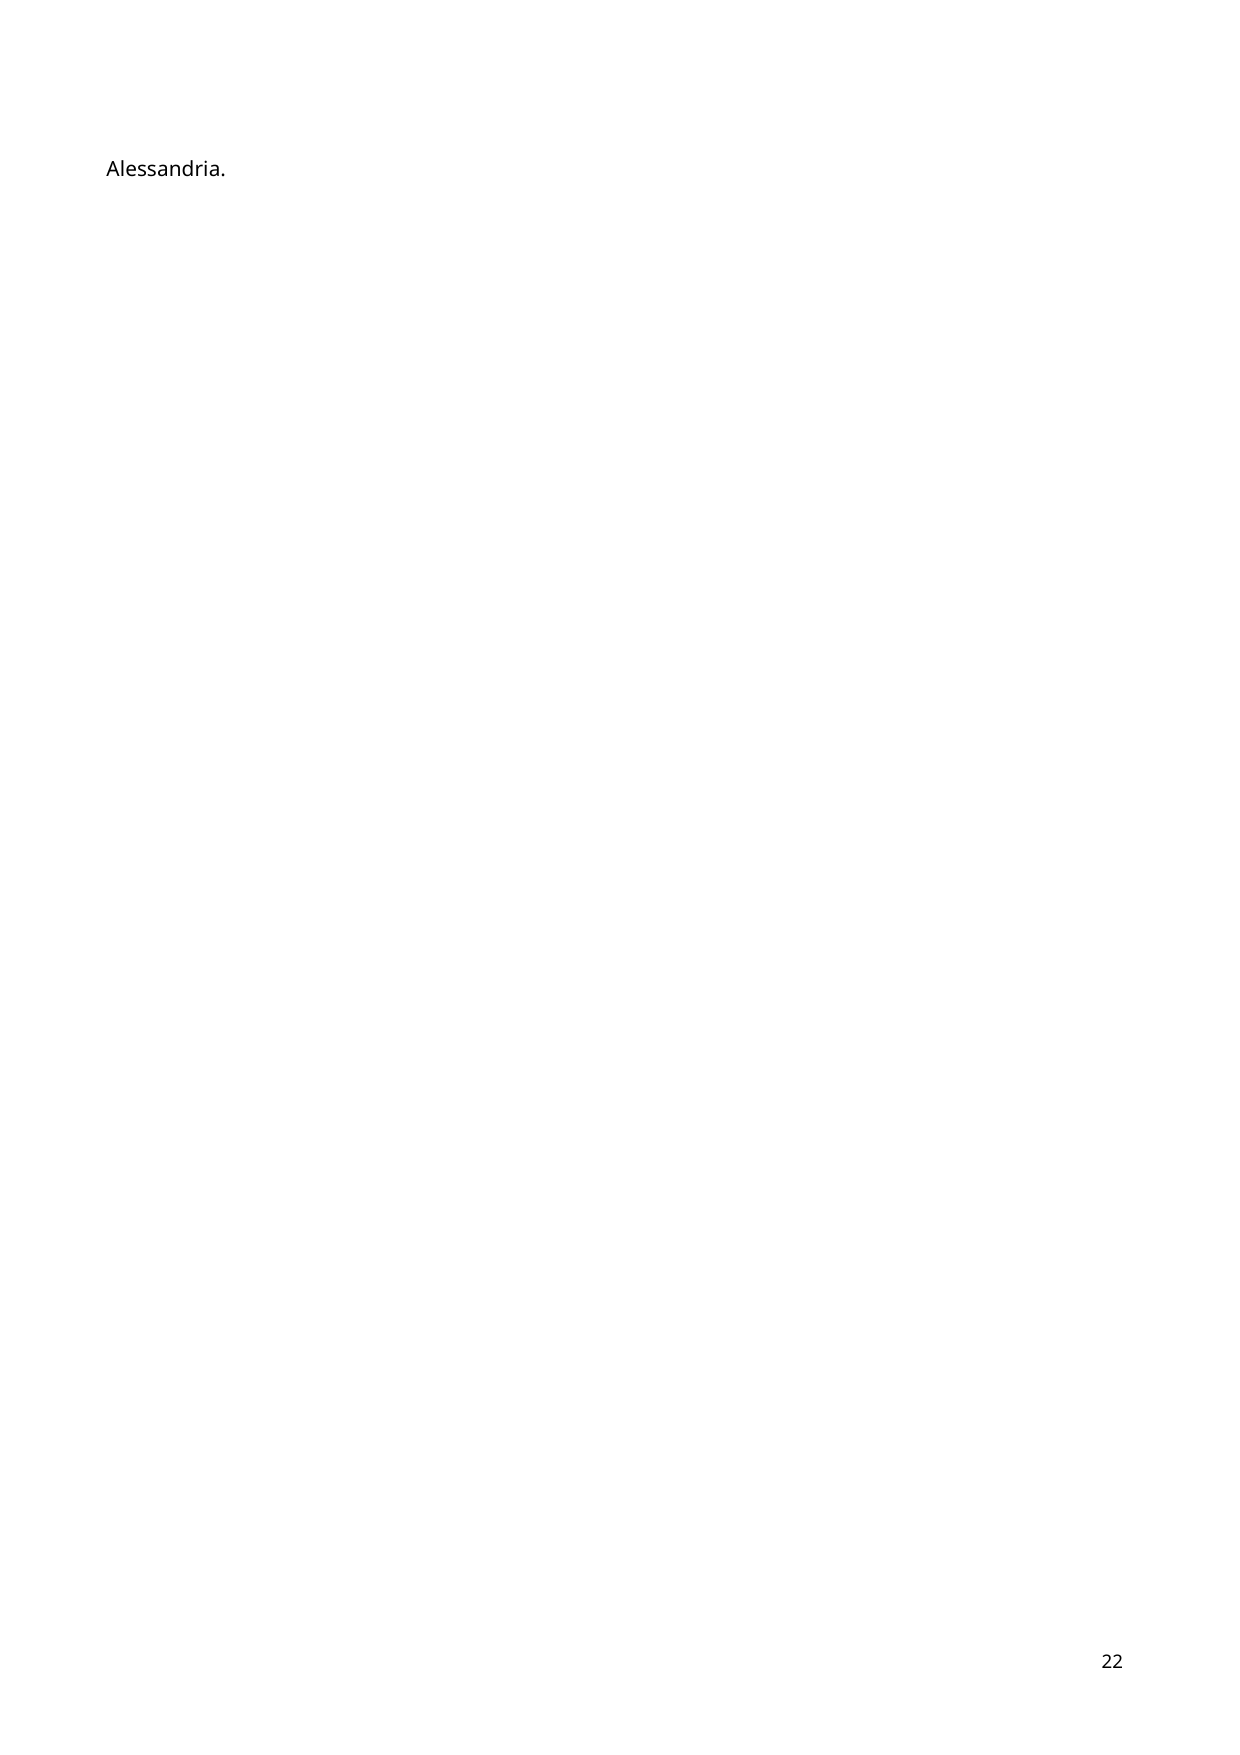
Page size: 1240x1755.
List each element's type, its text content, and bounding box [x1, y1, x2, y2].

text Alessandria. [106, 154, 1122, 183]
